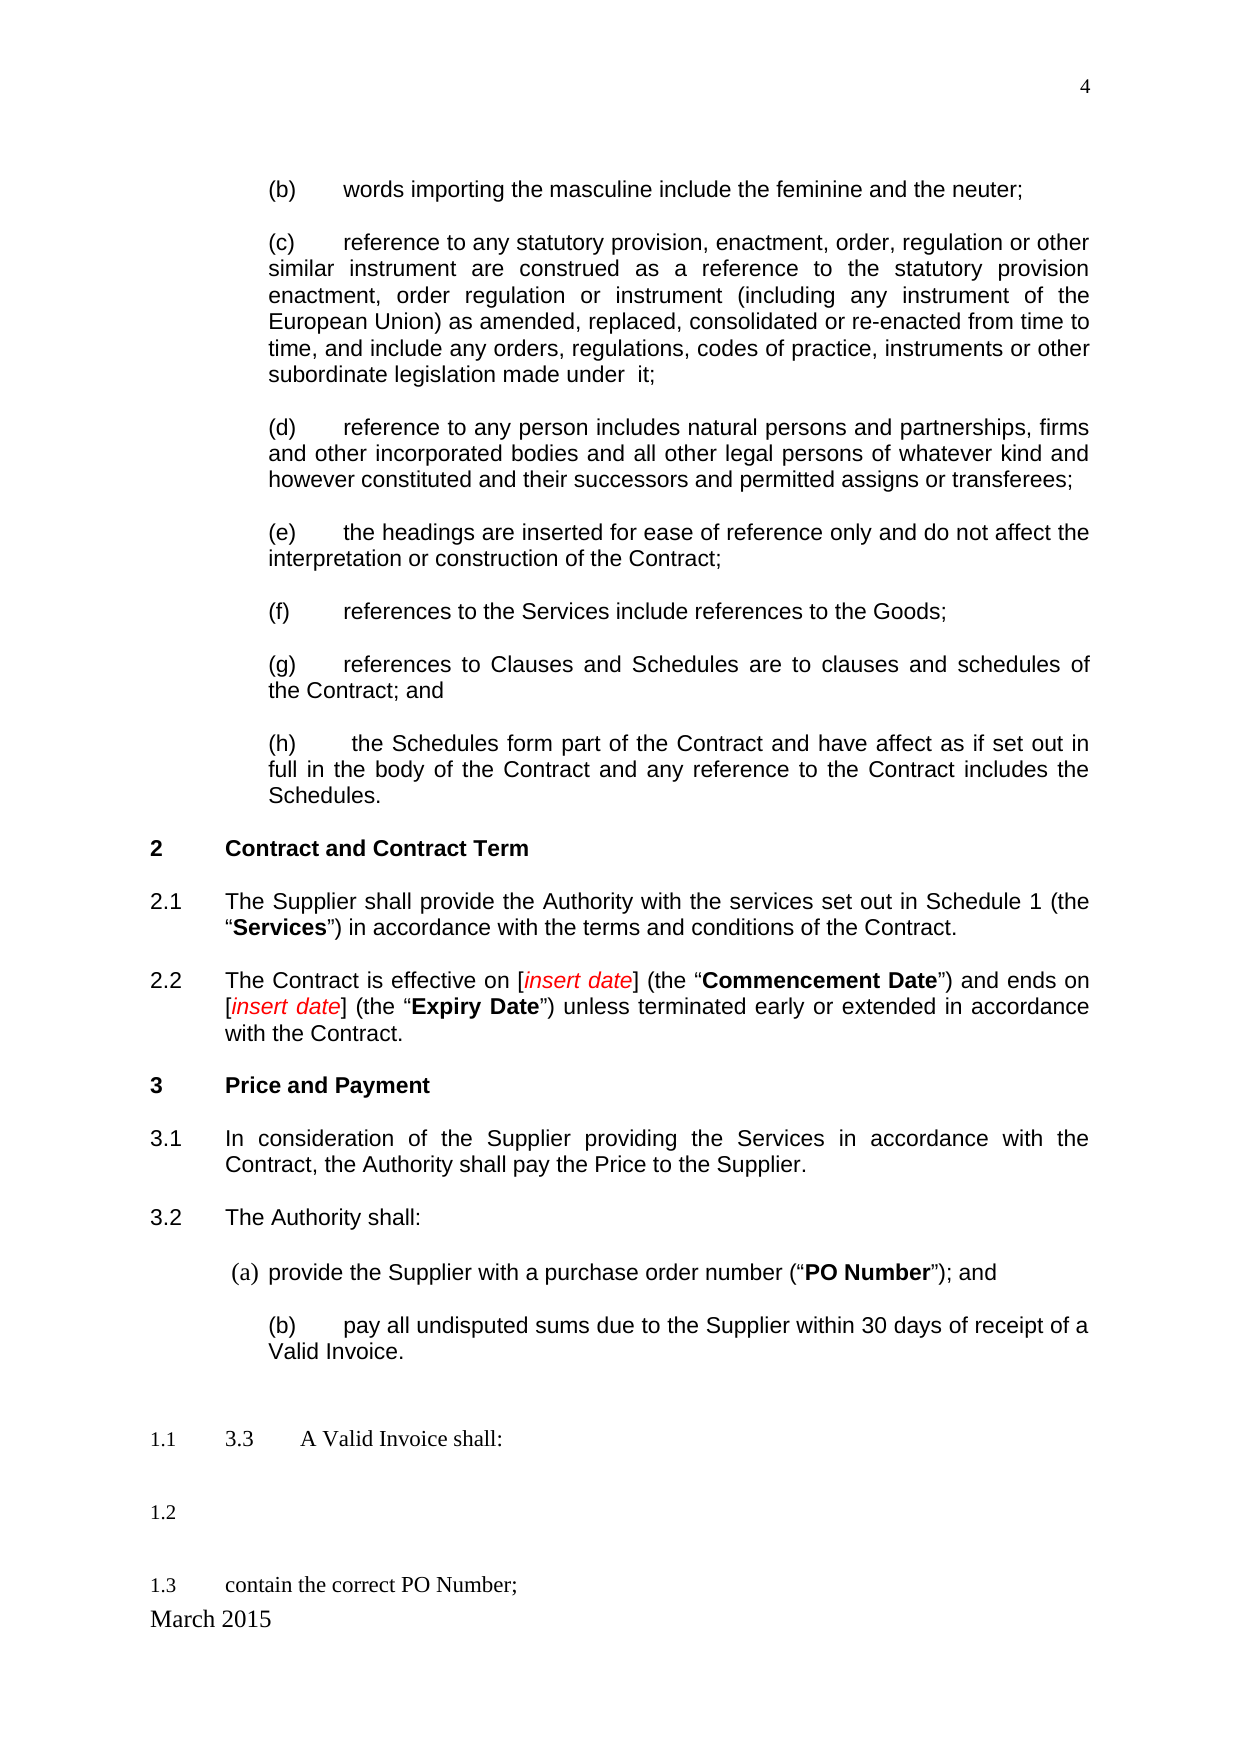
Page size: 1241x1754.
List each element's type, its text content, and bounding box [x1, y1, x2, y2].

text 2.1 The Supplier shall provide the Authority with the services set out in Schedule 1 (the “Services”) in accordance with the terms and conditions of the Contract. [150, 888, 1090, 941]
list the headings are inserted for ease of reference only and do not affect the interpretation or construction of the Contract; [268, 519, 1090, 572]
text 2 Contract and Contract Term [150, 835, 1090, 862]
text 2.2 The Contract is effective on [insert date] (the “Commencement Date”) and ends on [insert date] (the “Expiry Date”) unless terminated early or extended in accordance with the Contract. [150, 967, 1090, 1046]
list words importing the masculine include the feminine and the neuter; [268, 176, 1090, 203]
text 3.1 In consideration of the Supplier providing the Services in accordance with the Contract, the Authority shall pay the Price to the Supplier. [150, 1125, 1090, 1178]
text 3.2 The Authority shall: [150, 1204, 1090, 1231]
list pay all undisputed sums due to the Supplier within 30 days of receipt of a Valid Invoice. [268, 1312, 1090, 1365]
list references to the Services include references to the Goods; [268, 598, 1090, 624]
list provide the Supplier with a purchase order number (“PO Number”); and [231, 1257, 1090, 1286]
list references to Clauses and Schedules are to clauses and schedules of the Contract; and [268, 651, 1090, 703]
subtitle contain the correct PO Number; [150, 1566, 1090, 1597]
list the Schedules form part of the Contract and have affect as if set out in full in the body of the Contract and any reference to the Contract includes the Schedules. [268, 730, 1090, 809]
list reference to any person includes natural persons and partnerships, firms and other incorporated bodies and all other legal persons of whatever kind and however constituted and their successors and permitted assigns or transferees; [268, 413, 1090, 493]
text 3 Price and Payment [150, 1072, 1090, 1099]
list reference to any statutory provision, enactment, order, regulation or other similar instrument are construed as a reference to the statutory provision enactment, order regulation or instrument (including any instrument of the European Union) as amended, replaced, consolidated or re-enacted from time to time, and include any orders, regulations, codes of practice, instruments or other subordinate legislation made under it; [268, 229, 1090, 387]
subtitle 3.3 A Valid Invoice shall: [150, 1420, 1090, 1451]
